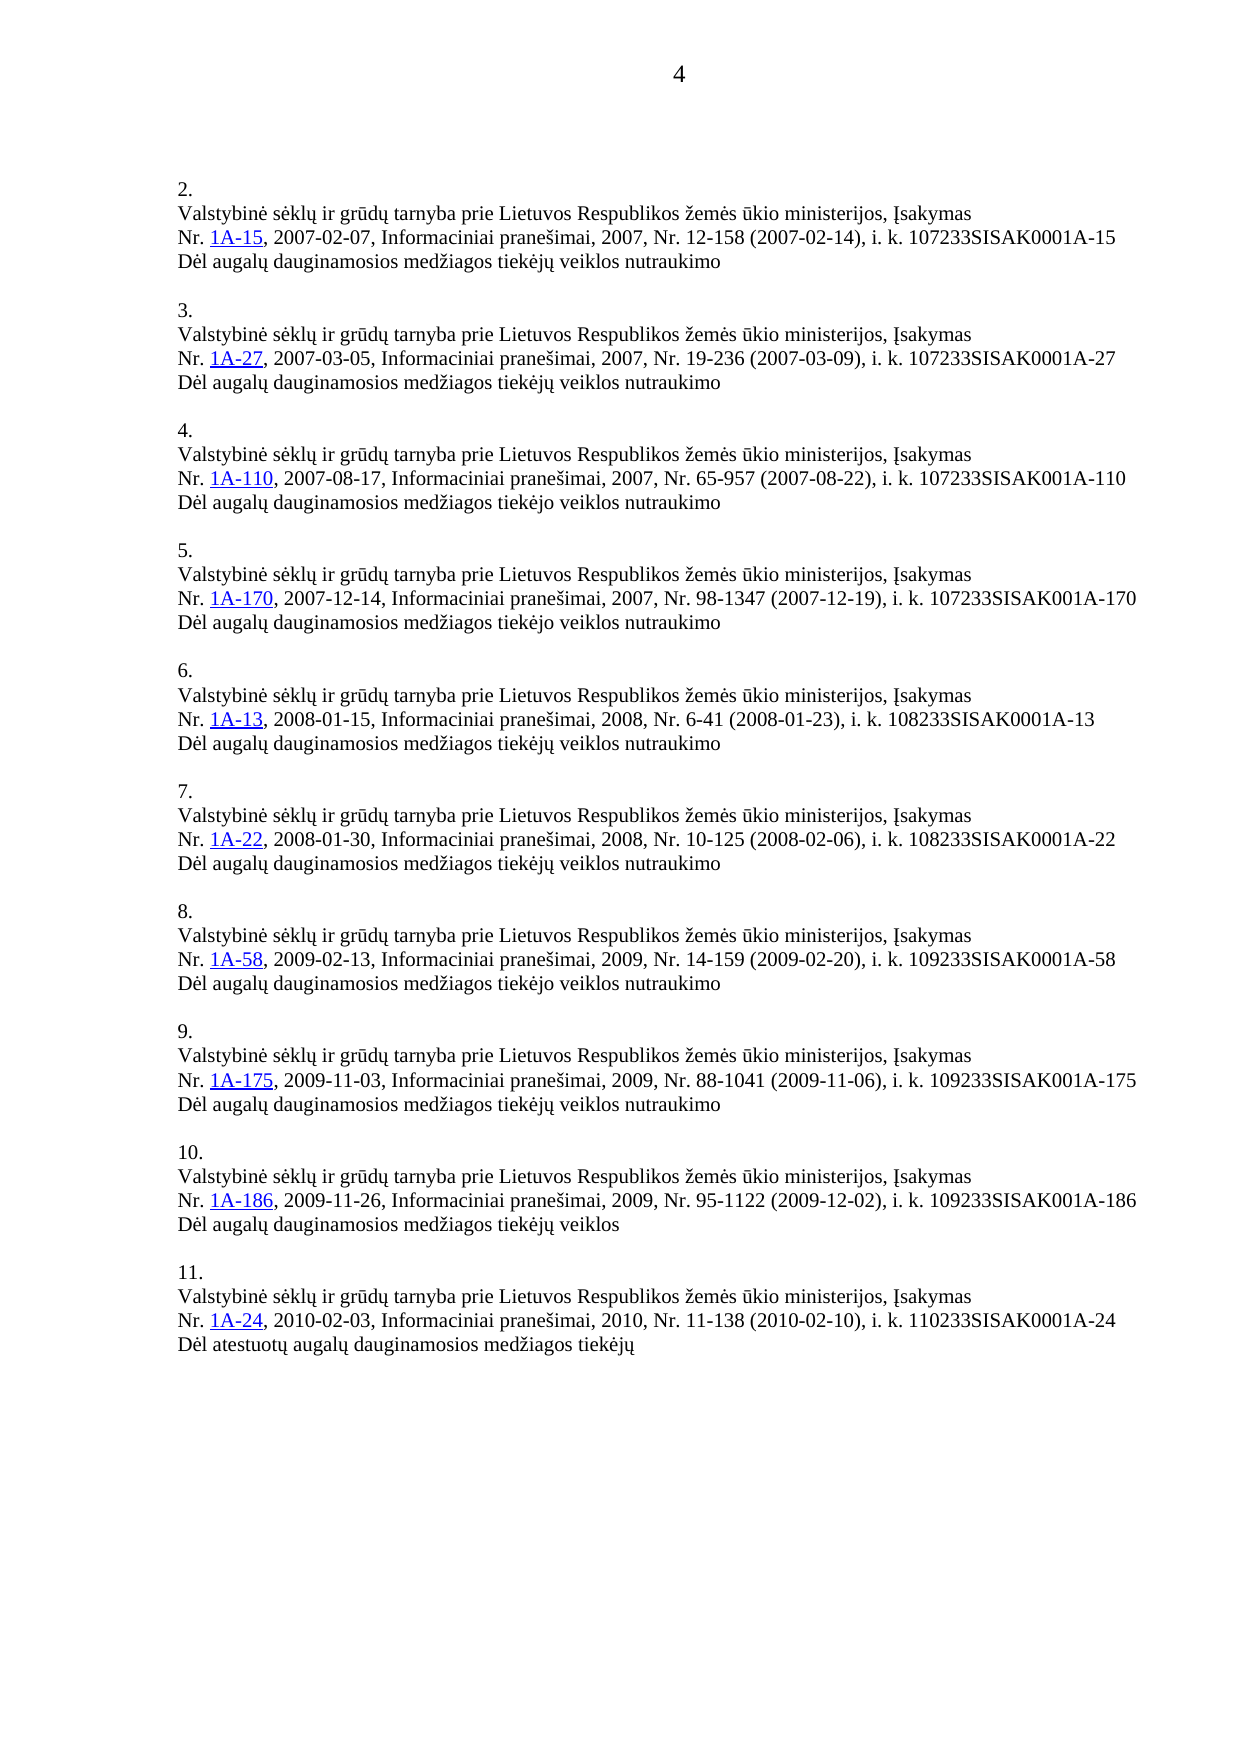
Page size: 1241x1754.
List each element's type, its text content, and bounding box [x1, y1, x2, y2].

text Valstybinė sėklų ir grūdų tarnyba prie Lietuvos Respublikos žemės ūkio ministerijos, Įsakymas [177, 682, 1181, 707]
text Dėl augalų dauginamosios medžiagos tiekėjų veiklos nutraukimo [177, 370, 1181, 394]
text Dėl augalų dauginamosios medžiagos tiekėjų veiklos [177, 1212, 1181, 1236]
text 2. [177, 177, 1181, 201]
text 5. [177, 538, 1181, 562]
text Dėl augalų dauginamosios medžiagos tiekėjo veiklos nutraukimo [177, 610, 1181, 634]
text Valstybinė sėklų ir grūdų tarnyba prie Lietuvos Respublikos žemės ūkio ministerijos, Įsakymas [177, 442, 1181, 466]
text Nr. 1A-27, 2007-03-05, Informaciniai pranešimai, 2007, Nr. 19-236 (2007-03-09), i. k. 107233SISAK0001A-27 [177, 346, 1181, 370]
text Nr. 1A-24, 2010-02-03, Informaciniai pranešimai, 2010, Nr. 11-138 (2010-02-10), i. k. 110233SISAK0001A-24 [177, 1308, 1181, 1332]
text 7. [177, 779, 1181, 803]
text Nr. 1A-58, 2009-02-13, Informaciniai pranešimai, 2009, Nr. 14-159 (2009-02-20), i. k. 109233SISAK0001A-58 [177, 947, 1181, 971]
text Nr. 1A-22, 2008-01-30, Informaciniai pranešimai, 2008, Nr. 10-125 (2008-02-06), i. k. 108233SISAK0001A-22 [177, 827, 1181, 851]
text Nr. 1A-186, 2009-11-26, Informaciniai pranešimai, 2009, Nr. 95-1122 (2009-12-02), i. k. 109233SISAK001A-186 [177, 1188, 1181, 1212]
text 9. [177, 1019, 1181, 1043]
text Valstybinė sėklų ir grūdų tarnyba prie Lietuvos Respublikos žemės ūkio ministerijos, Įsakymas [177, 562, 1181, 586]
text Dėl augalų dauginamosios medžiagos tiekėjo veiklos nutraukimo [177, 490, 1181, 514]
text Nr. 1A-13, 2008-01-15, Informaciniai pranešimai, 2008, Nr. 6-41 (2008-01-23), i. k. 108233SISAK0001A-13 [177, 707, 1181, 731]
text Dėl augalų dauginamosios medžiagos tiekėjų veiklos nutraukimo [177, 731, 1181, 755]
text Valstybinė sėklų ir grūdų tarnyba prie Lietuvos Respublikos žemės ūkio ministerijos, Įsakymas [177, 1164, 1181, 1188]
text 4. [177, 418, 1181, 442]
text Valstybinė sėklų ir grūdų tarnyba prie Lietuvos Respublikos žemės ūkio ministerijos, Įsakymas [177, 923, 1181, 947]
text Dėl atestuotų augalų dauginamosios medžiagos tiekėjų [177, 1332, 1181, 1356]
text Valstybinė sėklų ir grūdų tarnyba prie Lietuvos Respublikos žemės ūkio ministerijos, Įsakymas [177, 803, 1181, 827]
text Nr. 1A-110, 2007-08-17, Informaciniai pranešimai, 2007, Nr. 65-957 (2007-08-22), i. k. 107233SISAK001A-110 [177, 466, 1181, 490]
text 6. [177, 658, 1181, 682]
text Dėl augalų dauginamosios medžiagos tiekėjų veiklos nutraukimo [177, 249, 1181, 273]
text Valstybinė sėklų ir grūdų tarnyba prie Lietuvos Respublikos žemės ūkio ministerijos, Įsakymas [177, 201, 1181, 225]
text Dėl augalų dauginamosios medžiagos tiekėjų veiklos nutraukimo [177, 1092, 1181, 1116]
text 10. [177, 1140, 1181, 1164]
text Dėl augalų dauginamosios medžiagos tiekėjo veiklos nutraukimo [177, 971, 1181, 995]
text Nr. 1A-15, 2007-02-07, Informaciniai pranešimai, 2007, Nr. 12-158 (2007-02-14), i. k. 107233SISAK0001A-15 [177, 225, 1181, 249]
text Valstybinė sėklų ir grūdų tarnyba prie Lietuvos Respublikos žemės ūkio ministerijos, Įsakymas [177, 322, 1181, 346]
text Valstybinė sėklų ir grūdų tarnyba prie Lietuvos Respublikos žemės ūkio ministerijos, Įsakymas [177, 1043, 1181, 1067]
text 3. [177, 297, 1181, 322]
text Nr. 1A-170, 2007-12-14, Informaciniai pranešimai, 2007, Nr. 98-1347 (2007-12-19), i. k. 107233SISAK001A-170 [177, 586, 1181, 610]
text 8. [177, 899, 1181, 923]
text Valstybinė sėklų ir grūdų tarnyba prie Lietuvos Respublikos žemės ūkio ministerijos, Įsakymas [177, 1284, 1181, 1308]
text Dėl augalų dauginamosios medžiagos tiekėjų veiklos nutraukimo [177, 851, 1181, 875]
text 11. [177, 1260, 1181, 1284]
text Nr. 1A-175, 2009-11-03, Informaciniai pranešimai, 2009, Nr. 88-1041 (2009-11-06), i. k. 109233SISAK001A-175 [177, 1067, 1181, 1092]
